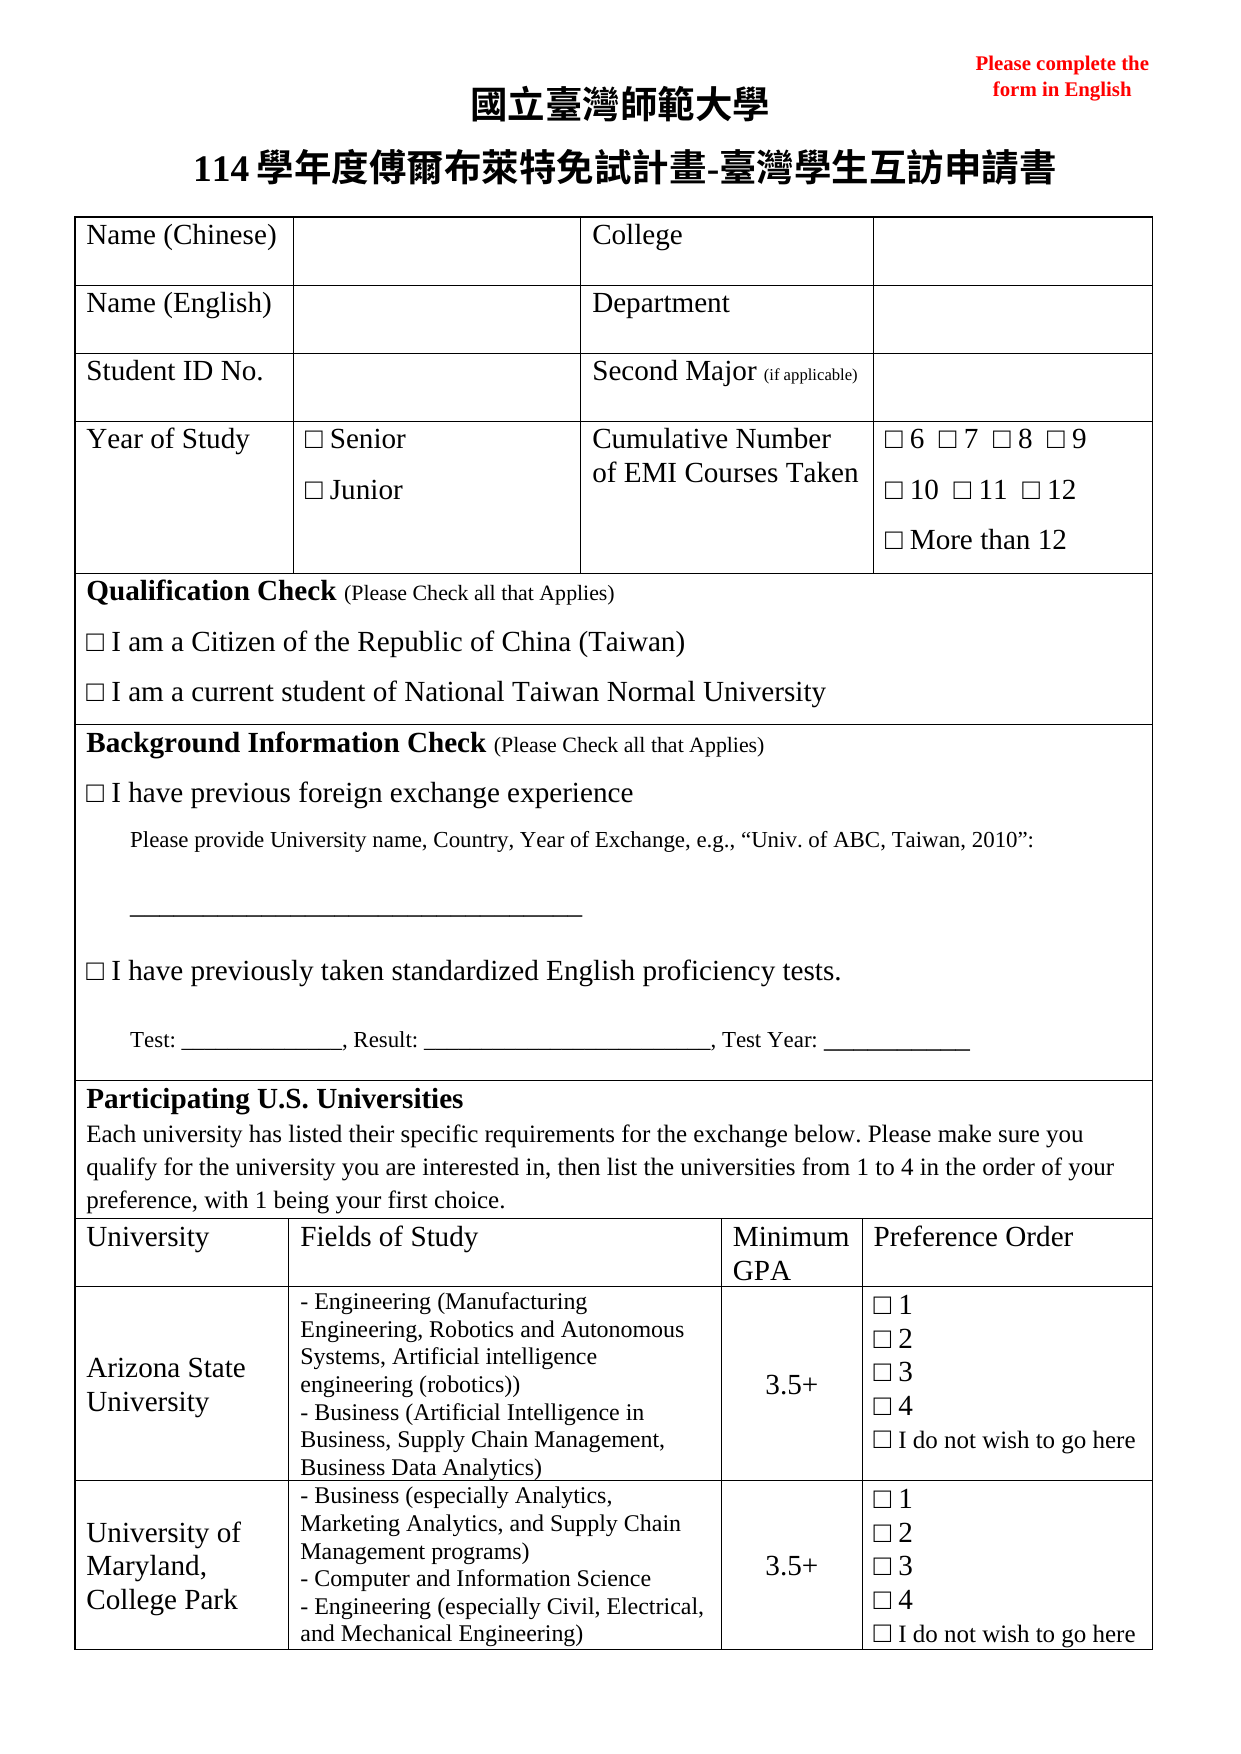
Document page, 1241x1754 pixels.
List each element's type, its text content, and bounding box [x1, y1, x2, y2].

table_cell □ Senior □ Junior [294, 422, 580, 572]
table_cell [874, 354, 1152, 421]
table_cell Background Information Check (Please Check all that Applies) □ I have previous foreign exchange experience Please provide University name, Country, Year of Exchange, e.g., “Univ. of ABC, Taiwan, 2010”: _______________________________ □ I have previously taken standardized English proficiency tests. Test: ______________, Result: _________________________, Test Year: __________ [76, 725, 1152, 1080]
table_cell Student ID No. [76, 354, 293, 421]
table_cell Fields of Study [289, 1219, 721, 1286]
table_cell Minimum GPA [722, 1219, 862, 1286]
table_cell Department [581, 286, 873, 352]
table_cell Second Major (if applicable) [581, 354, 873, 421]
text Please complete the form in English [974, 51, 1150, 101]
table_cell Preference Order [863, 1219, 1152, 1286]
table_header Name (Chinese) [76, 218, 293, 284]
table_cell 3.5+ [722, 1287, 862, 1480]
table_cell Name (English) [76, 286, 293, 352]
table_cell - Business (especially Analytics, Marketing Analytics, and Supply Chain Management programs) - Computer and Information Science - Engineering (especially Civil, Electrical, and Mechanical Engineering) [289, 1481, 721, 1649]
table_cell [294, 354, 580, 421]
table_cell [294, 286, 580, 352]
table_cell University [76, 1219, 288, 1286]
table_header College [581, 218, 873, 284]
table_cell University of Maryland, College Park [76, 1481, 288, 1649]
table_cell - Engineering (Manufacturing Engineering, Robotics and Autonomous Systems, Artificial intelligence engineering (robotics)) - Business (Artificial Intelligence in Business, Supply Chain Management, Business Data Analytics) [289, 1287, 721, 1480]
table_cell Arizona State University [76, 1287, 288, 1480]
text 國立臺灣師範大學 114學年度傅爾布萊特免試計畫-臺灣學生互訪申請書 [75, 44, 1165, 192]
table_header [874, 218, 1152, 284]
table_cell [874, 286, 1152, 352]
table_cell 3.5+ [722, 1481, 862, 1649]
table_cell Year of Study [76, 422, 293, 572]
table_cell □ 6 □ 7 □ 8 □ 9 □ 10 □ 11 □ 12 □ More than 12 [874, 422, 1152, 572]
table_cell □ 1 □ 2 □ 3 □ 4 □ I do not wish to go here [863, 1287, 1152, 1480]
table_header [294, 218, 580, 284]
table_cell □ 1 □ 2 □ 3 □ 4 □ I do not wish to go here [863, 1481, 1152, 1649]
table_cell Qualification Check (Please Check all that Applies) □ I am a Citizen of the Republic of China (Taiwan) □ I am a current student of National Taiwan Normal University [76, 574, 1152, 724]
table_cell Participating U.S. Universities Each university has listed their specific requirements for the exchange below. Please make sure you qualify for the university you are interested in, then list the universities from 1 to 4 in the order of your preference, with 1 being your first choice. [76, 1081, 1152, 1218]
table_cell Cumulative Number of EMI Courses Taken [581, 422, 873, 572]
